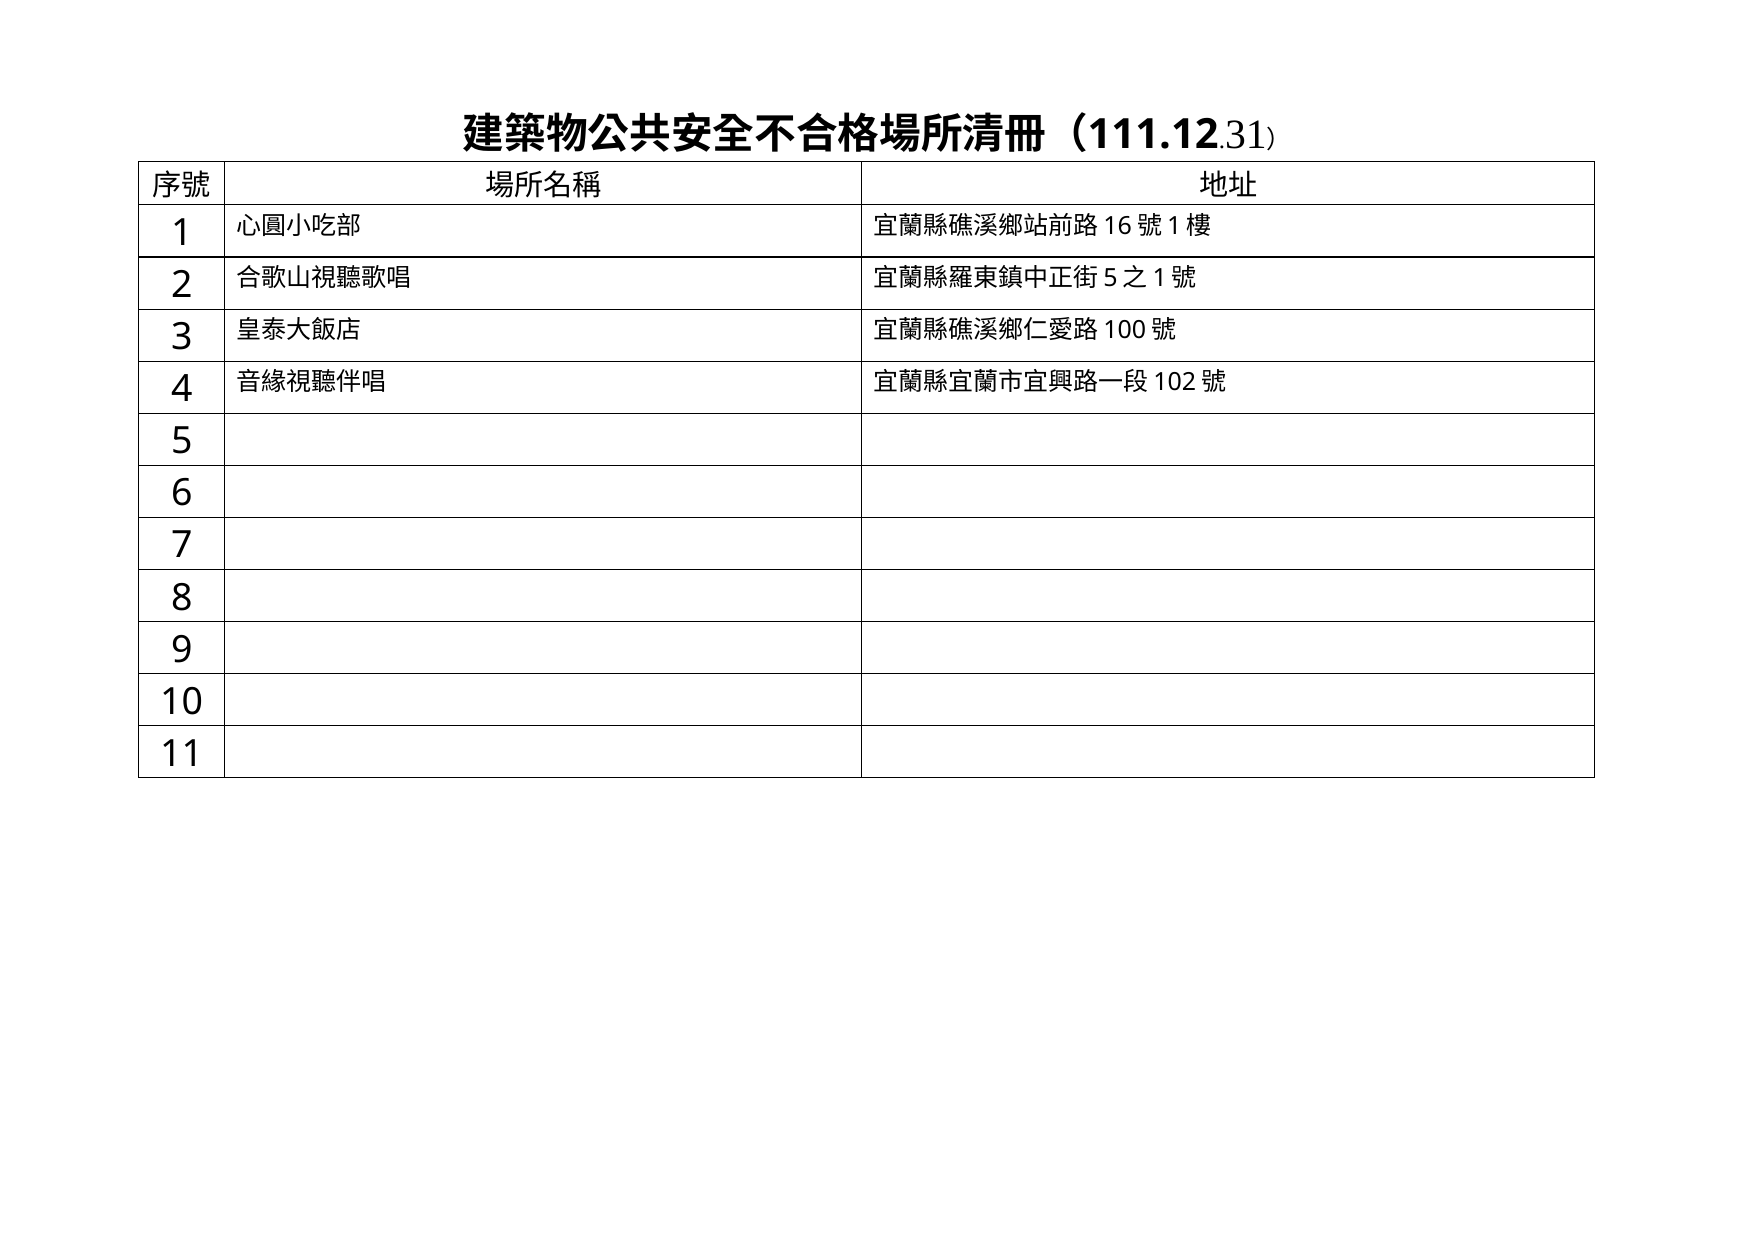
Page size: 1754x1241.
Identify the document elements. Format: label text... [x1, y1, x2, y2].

table_cell 宜蘭縣宜蘭市宜興路一段102號 [862, 362, 1594, 413]
table_header 序號 [139, 162, 224, 204]
table_cell [862, 726, 1594, 777]
table_cell 皇泰大飯店 [225, 310, 861, 361]
table_cell [862, 466, 1594, 517]
table_cell [225, 414, 861, 465]
table_header 場所名稱 [225, 162, 861, 204]
table_cell 音緣視聽伴唱 [225, 362, 861, 413]
table_header 地址 [862, 162, 1594, 204]
table_cell [225, 570, 861, 621]
table_cell [862, 674, 1594, 725]
table_cell 宜蘭縣礁溪鄉站前路16號1樓 [862, 205, 1594, 256]
table_cell 2 [139, 258, 224, 308]
table_cell 宜蘭縣羅東鎮中正街5之1號 [862, 258, 1594, 308]
table_cell 4 [139, 362, 224, 413]
table_cell [225, 674, 861, 725]
table_cell 9 [139, 622, 224, 673]
table_cell 10 [139, 674, 224, 725]
table_cell [862, 622, 1594, 673]
table_cell [225, 622, 861, 673]
table_cell 1 [139, 205, 224, 256]
table_cell 合歌山視聽歌唱 [225, 258, 861, 308]
table_cell 11 [139, 726, 224, 777]
table_cell 8 [139, 570, 224, 621]
table_cell 心圓小吃部 [225, 205, 861, 256]
table_cell 6 [139, 466, 224, 517]
table_cell [862, 518, 1594, 569]
table_cell [225, 466, 861, 517]
table_cell [862, 414, 1594, 465]
table_cell [225, 518, 861, 569]
table_cell [225, 726, 861, 777]
table_cell 3 [139, 310, 224, 361]
table_cell [862, 570, 1594, 621]
table_cell 7 [139, 518, 224, 569]
table_cell 宜蘭縣礁溪鄉仁愛路100號 [862, 310, 1594, 361]
text 建築物公共安全不合格場所清冊（111.12.31） [150, 100, 1604, 161]
table_cell 5 [139, 414, 224, 465]
